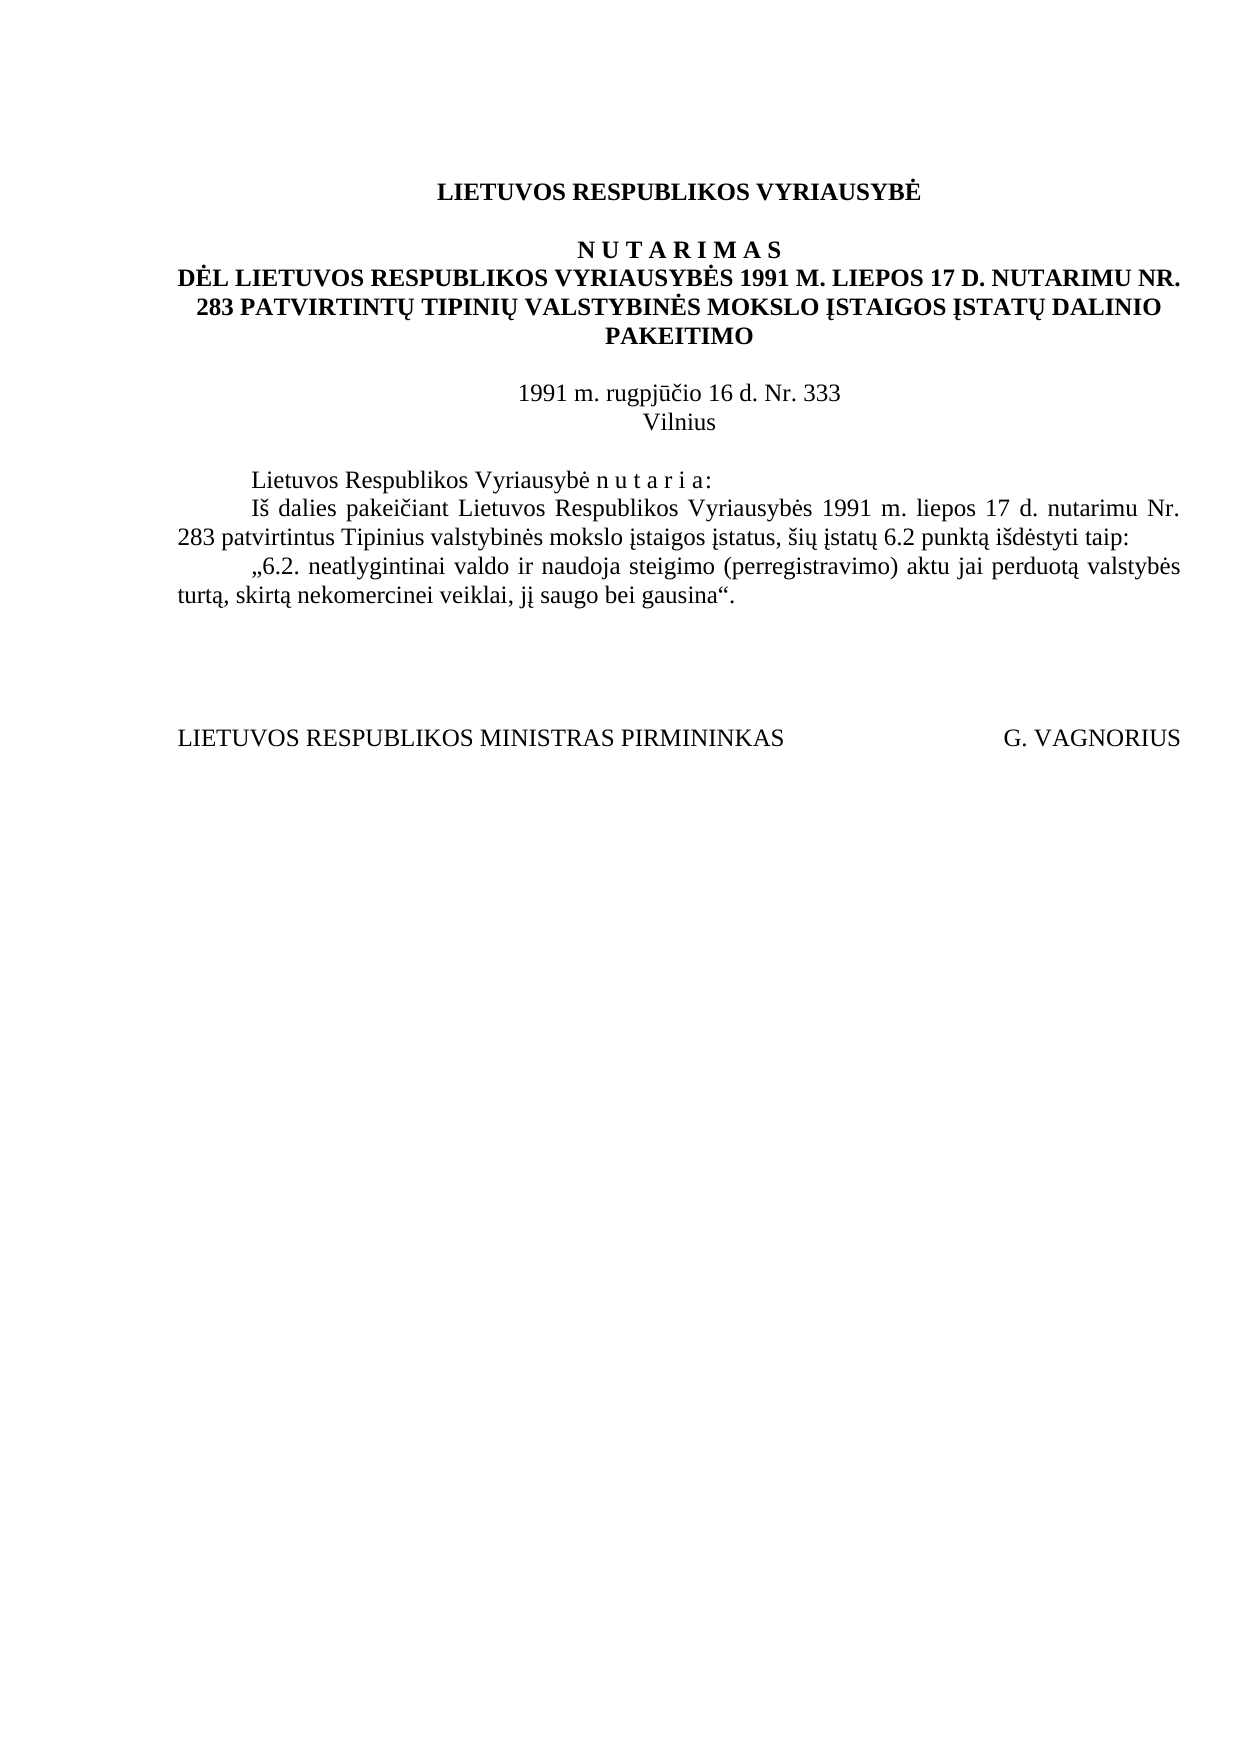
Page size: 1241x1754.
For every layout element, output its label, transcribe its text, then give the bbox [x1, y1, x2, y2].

text 1991 m. rugpjūčio 16 d. Nr. 333 [177, 378, 1181, 407]
text LIETUVOS RESPUBLIKOS MINISTRAS PIRMININKAS G. VAGNORIUS [177, 723, 1181, 752]
text Iš dalies pakeičiant Lietuvos Respublikos Vyriausybės 1991 m. liepos 17 d. nutarimu Nr. 283 patvirtintus Tipinius valstybinės mokslo įstaigos įstatus, šių įstatų 6.2 punktą išdėstyti taip: [177, 493, 1181, 551]
text DĖL LIETUVOS RESPUBLIKOS VYRIAUSYBĖS 1991 M. LIEPOS 17 D. NUTARIMU NR. 283 PATVIRTINTŲ TIPINIŲ VALSTYBINĖS MOKSLO ĮSTAIGOS ĮSTATŲ DALINIO PAKEITIMO [177, 263, 1181, 350]
text Vilnius [177, 407, 1181, 436]
text LIETUVOS RESPUBLIKOS VYRIAUSYBĖ [177, 177, 1181, 206]
text N U T A R I M A S [177, 235, 1181, 263]
text „6.2. neatlygintinai valdo ir naudoja steigimo (perregistravimo) aktu jai perduotą valstybės turtą, skirtą nekomercinei veiklai, jį saugo bei gausina“. [177, 551, 1181, 608]
text Lietuvos Respublikos Vyriausybė nutaria: [177, 465, 1181, 493]
